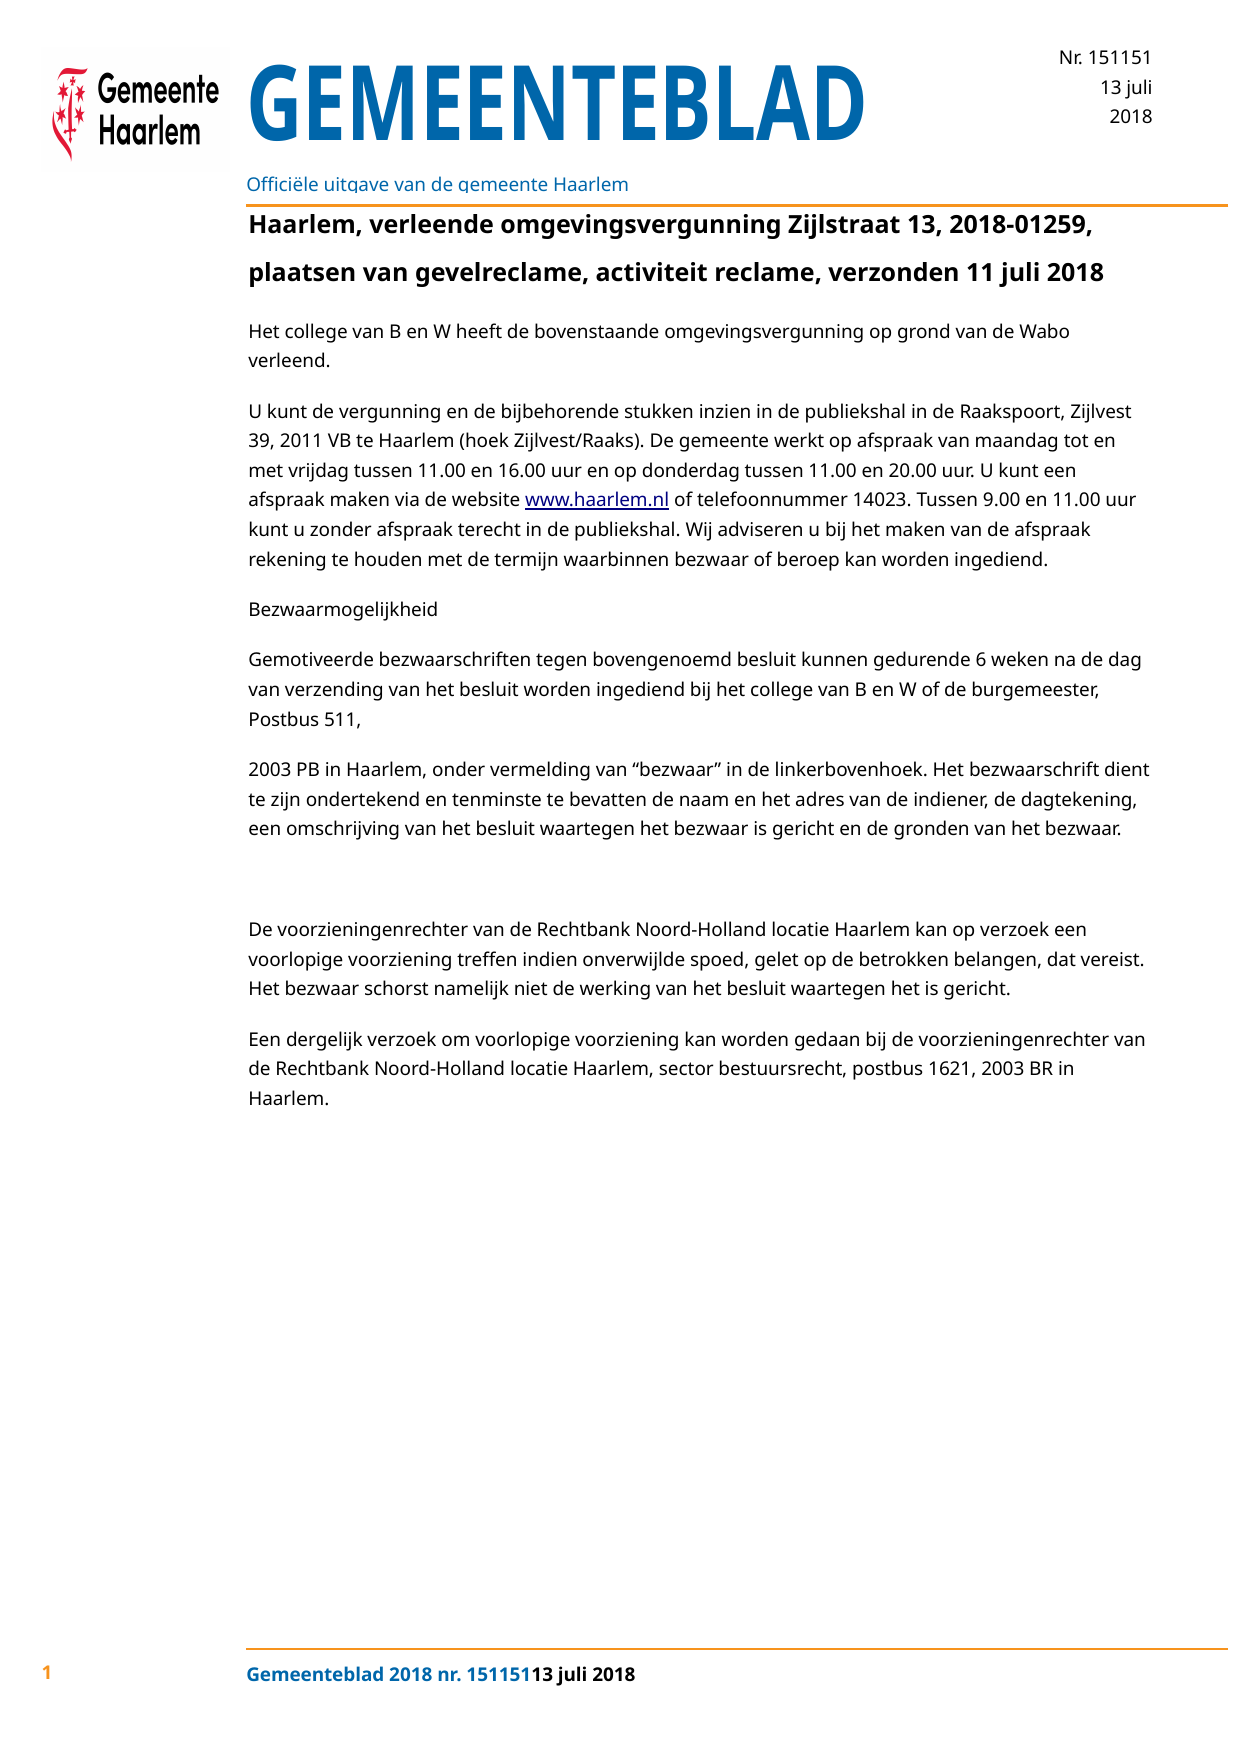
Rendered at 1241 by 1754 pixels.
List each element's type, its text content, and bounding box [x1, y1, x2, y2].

text Haarlem, verleende omgevingsvergunning Zijlstraat 13, 2018-01259, plaatsen van gevelreclame, activiteit reclame, verzonden 11 juli 2018 [248, 207, 1152, 288]
text U kunt de vergunning en de bijbehorende stukken inzien in de publiekshal in de Raakspoort, Zijlvest 39, 2011 VB te Haarlem (hoek Zijlvest/Raaks). De gemeente werkt op afspraak van maandag tot en met vrijdag tussen 11.00 en 16.00 uur en op donderdag tussen 11.00 en 20.00 uur. U kunt een afspraak maken via de website www.haarlem.nl of telefoonnummer 14023. Tussen 9.00 en 11.00 uur kunt u zonder afspraak terecht in de publiekshal. Wij adviseren u bij het maken van de afspraak rekening te houden met de termijn waarbinnen bezwaar of beroep kan worden ingediend. [248, 398, 1152, 572]
text Een dergelijk verzoek om voorlopige voorziening kan worden gedaan bij de voorzieningenrechter van de Rechtbank Noord-Holland locatie Haarlem, sector bestuursrecht, postbus 1621, 2003 BR in Haarlem. [248, 1026, 1152, 1111]
picture [41, 47, 231, 172]
text Bezwaarmogelijkheid [248, 596, 1152, 622]
text 2003 PB in Haarlem, onder vermelding van “bezwaar” in de linkerbovenhoek. Het bezwaarschrift dient te zijn ondertekend en tenminste te bevatten de naam en het adres van de indiener, de dagtekening, een omschrijving van het besluit waartegen het bezwaar is gericht en de gronden van het bezwaar. [248, 756, 1152, 841]
text Gemotiveerde bezwaarschriften tegen bovengenoemd besluit kunnen gedurende 6 weken na de dag van verzending van het besluit worden ingediend bij het college van B en W of de burgemeester, Postbus 511, [248, 647, 1152, 732]
text De voorzieningenrechter van de Rechtbank Noord-Holland locatie Haarlem kan op verzoek een voorlopige voorziening treffen indien onverwijlde spoed, gelet op de betrokken belangen, dat vereist. Het bezwaar schorst namelijk niet de werking van het besluit waartegen het is gericht. [248, 916, 1152, 1001]
text Het college van B en W heeft de bovenstaande omgevingsvergunning op grond van de Wabo verleend. [248, 318, 1152, 373]
